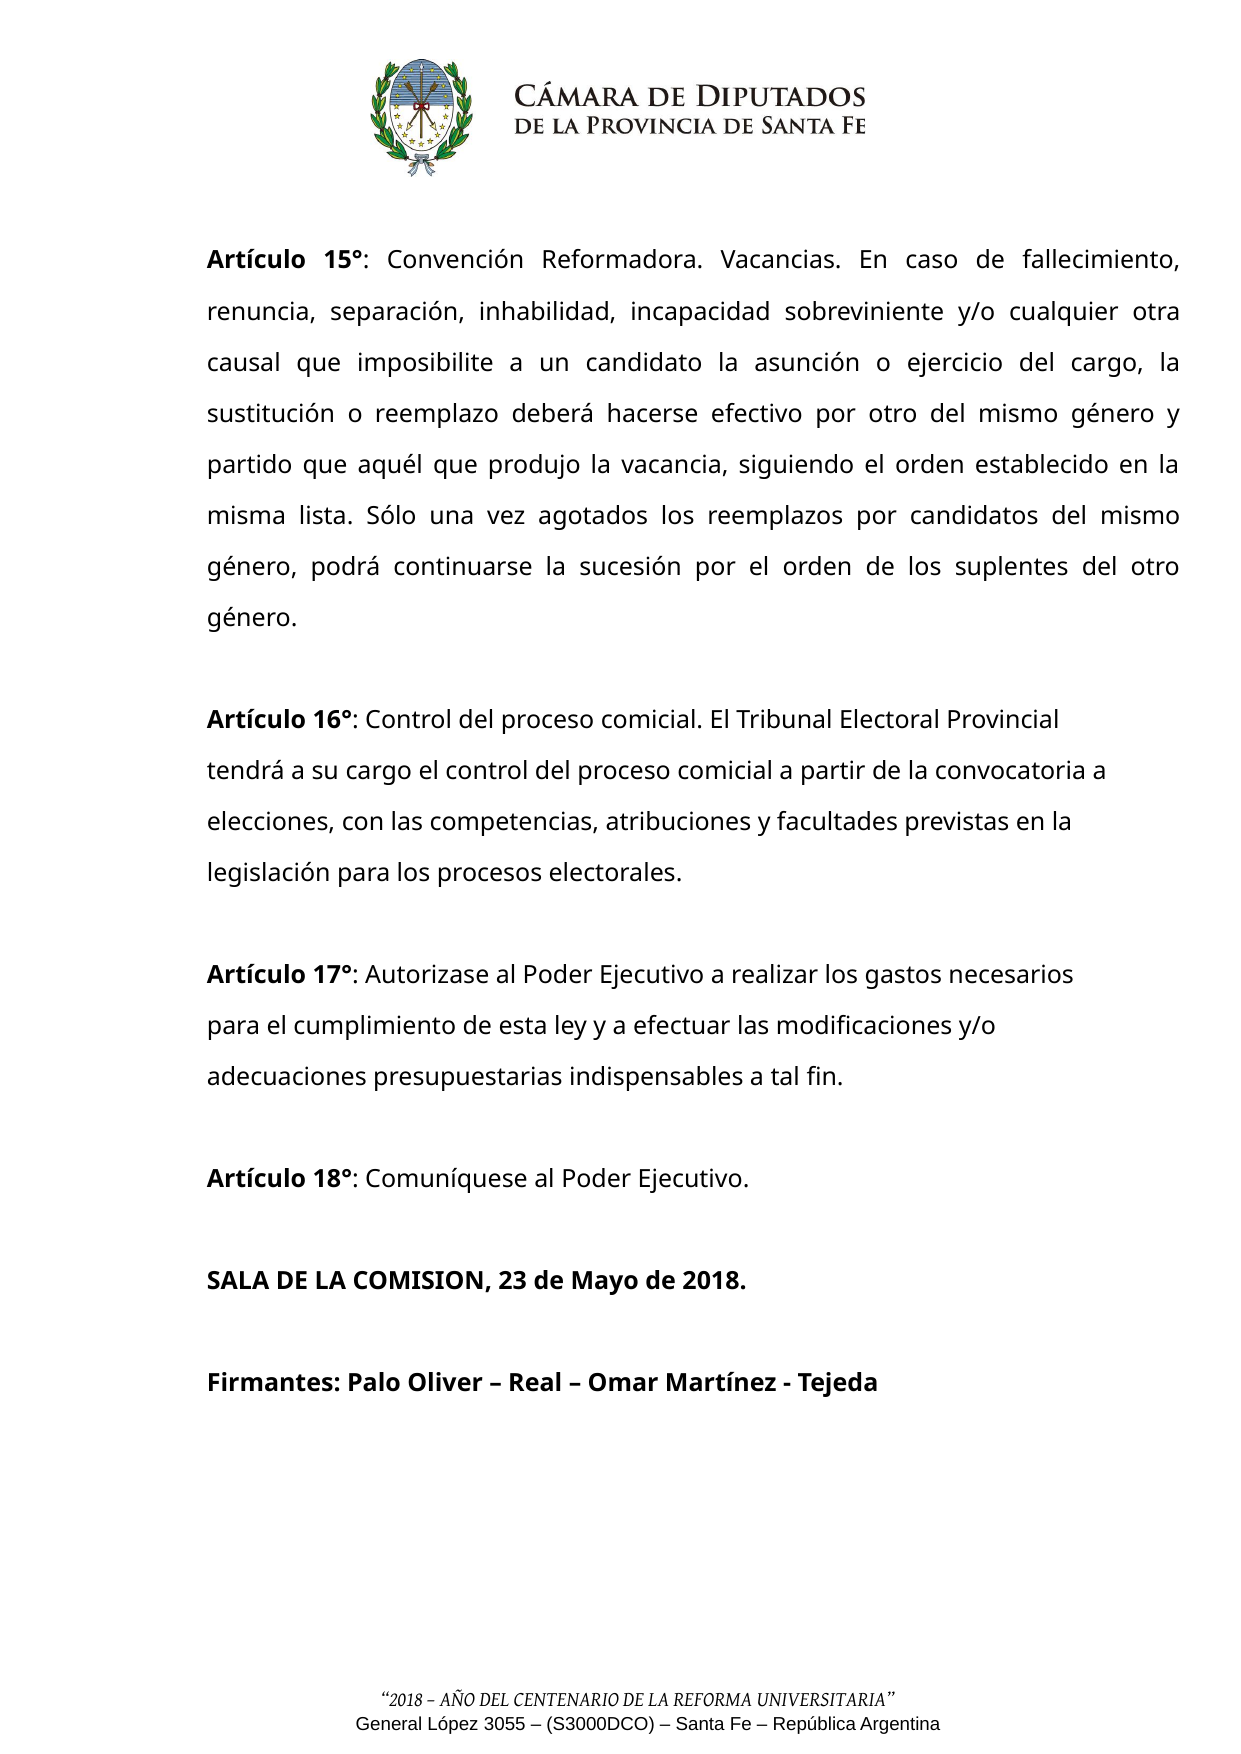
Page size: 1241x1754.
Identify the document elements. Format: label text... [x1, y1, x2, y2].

text legislación para los procesos electorales. [207, 855, 1181, 889]
text SALA DE LA COMISION, 23 de Mayo de 2018. [207, 1263, 1181, 1297]
picture [370, 59, 866, 181]
text para el cumplimiento de esta ley y a efectuar las modificaciones y/o [207, 1008, 1181, 1042]
text Firmantes: Palo Oliver – Real – Omar Martínez - Tejeda [207, 1365, 1181, 1399]
text elecciones, con las competencias, atribuciones y facultades previstas en la [207, 804, 1181, 838]
text Artículo 17°: Autorizase al Poder Ejecutivo a realizar los gastos necesarios [207, 957, 1181, 991]
text Artículo 16°: Control del proceso comicial. El Tribunal Electoral Provincial [207, 702, 1181, 736]
text Artículo 18°: Comuníquese al Poder Ejecutivo. [207, 1161, 1181, 1195]
text adecuaciones presupuestarias indispensables a tal fin. [207, 1059, 1181, 1093]
text tendrá a su cargo el control del proceso comicial a partir de la convocatoria a [207, 753, 1181, 787]
text Artículo 15°: Convención Reformadora. Vacancias. En caso de fallecimiento, renuncia, separación, inhabilidad, incapacidad sobreviniente y/o cualquier otra causal que imposibilite a un candidato la asunción o ejercicio del cargo, la sustitución o reemplazo deberá hacerse efectivo por otro del mismo género y partido que aquél que produjo la vacancia, siguiendo el orden establecido en la misma lista. Sólo una vez agotados los reemplazos por candidatos del mismo género, podrá continuarse la sucesión por el orden de los suplentes del otro género. [207, 242, 1181, 633]
